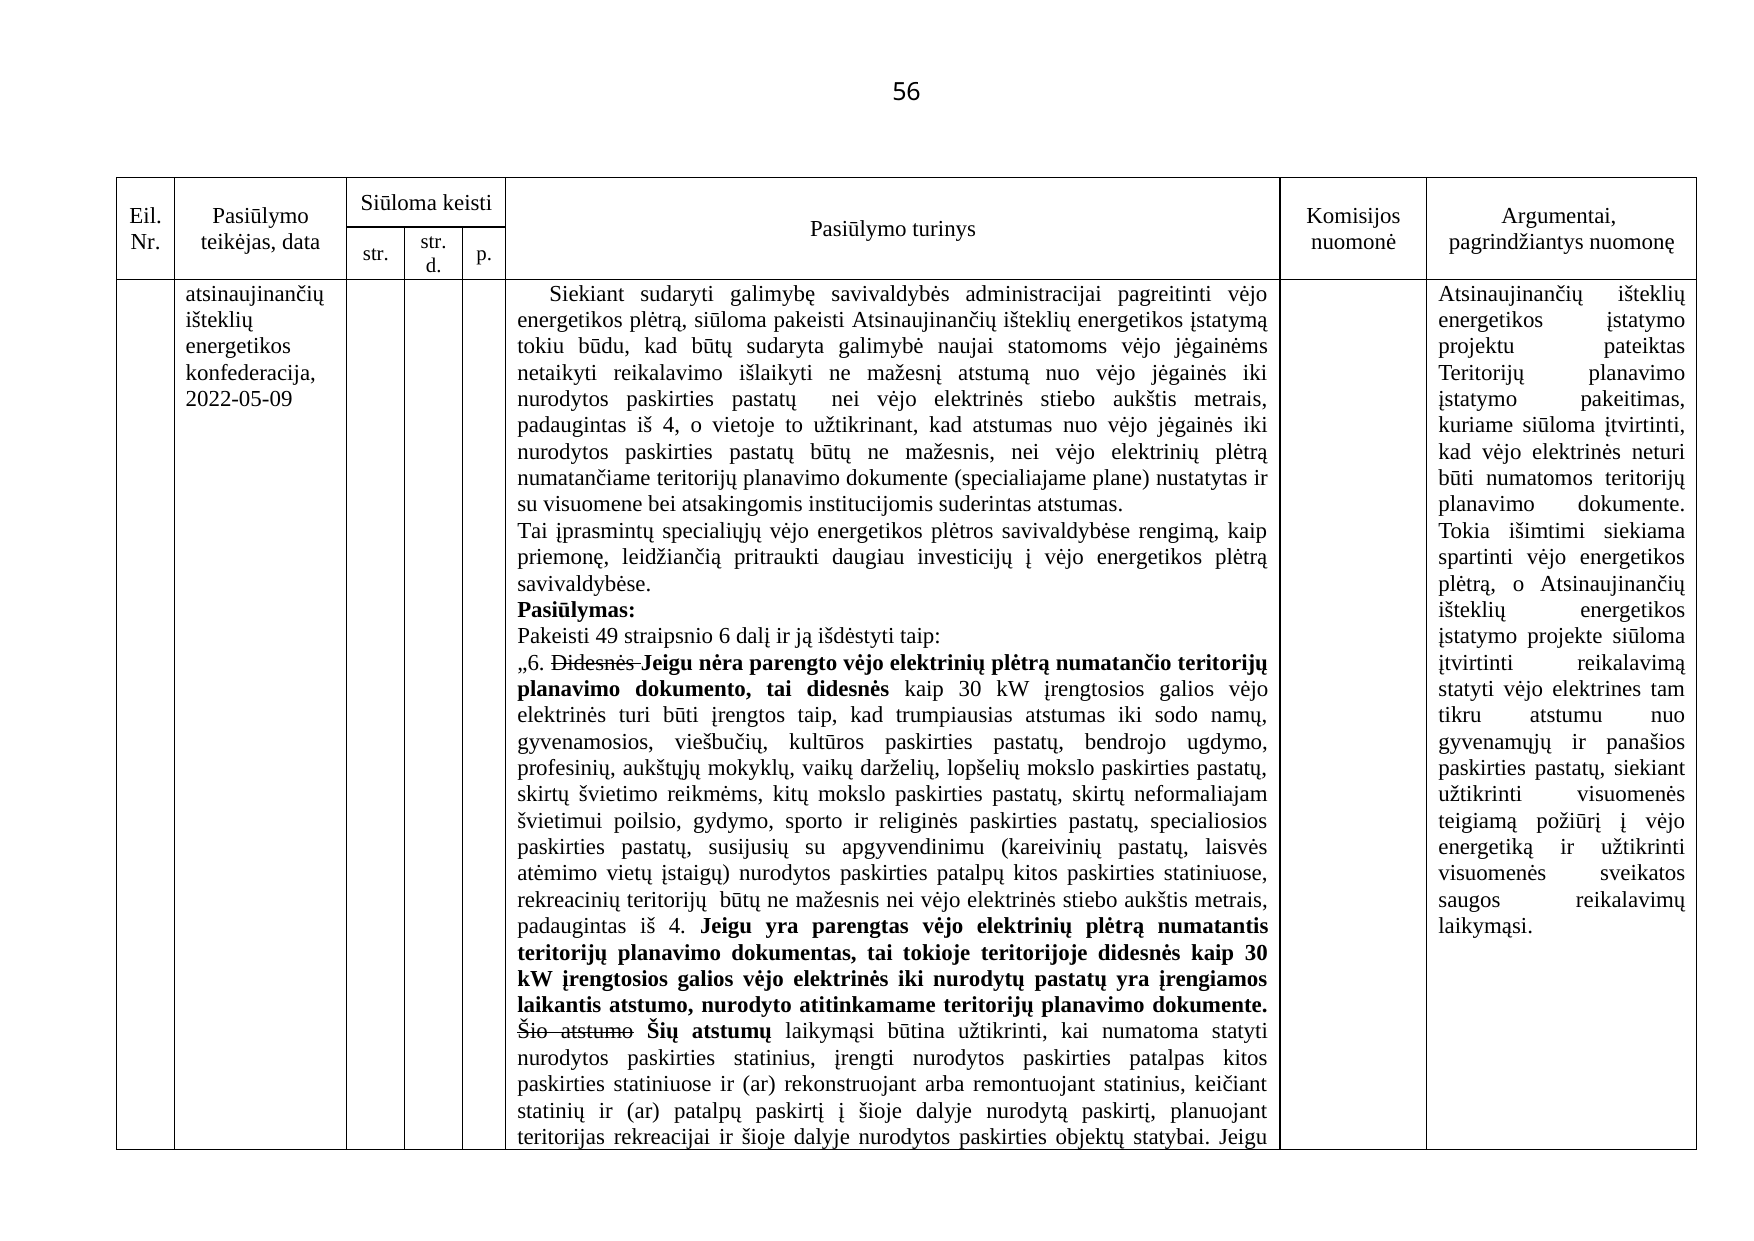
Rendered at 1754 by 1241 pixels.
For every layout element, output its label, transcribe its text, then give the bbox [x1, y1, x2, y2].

table_cell Atsinaujinančių išteklių energetikos įstatymo projektu pateiktas Teritorijų planavimo įstatymo pakeitimas, kuriame siūloma įtvirtinti, kad vėjo elektrinės neturi būti numatomos teritorijų planavimo dokumente. Tokia išimtimi siekiama spartinti vėjo energetikos plėtrą, o Atsinaujinančių išteklių energetikos įstatymo projekte siūloma įtvirtinti reikalavimą statyti vėjo elektrines tam tikru atstumu nuo gyvenamųjų ir panašios paskirties pastatų, siekiant užtikrinti visuomenės teigiamą požiūrį į vėjo energetiką ir užtikrinti visuomenės sveikatos saugos reikalavimų laikymąsi. [1427, 280, 1696, 1149]
table_cell [1281, 280, 1426, 1149]
table_header Siūloma keisti [347, 178, 505, 226]
table_header Pasiūlymo teikėjas, data [175, 178, 346, 279]
table_cell [347, 280, 404, 1149]
table_cell atsinaujinančių išteklių energetikos konfederacija, 2022-05-09 [175, 280, 346, 1149]
table_cell [463, 280, 505, 1149]
table_cell str. [347, 228, 404, 279]
table_header Komisijos nuomonė [1281, 178, 1426, 279]
table_header Pasiūlymo turinys [506, 178, 1279, 279]
table_cell Siekiant sudaryti galimybę savivaldybės administracijai pagreitinti vėjo energetikos plėtrą, siūloma pakeisti Atsinaujinančių išteklių energetikos įstatymą tokiu būdu, kad būtų sudaryta galimybė naujai statomoms vėjo jėgainėms netaikyti reikalavimo išlaikyti ne mažesnį atstumą nuo vėjo jėgainės iki nurodytos paskirties pastatų nei vėjo elektrinės stiebo aukštis metrais, padaugintas iš 4, o vietoje to užtikrinant, kad atstumas nuo vėjo jėgainės iki nurodytos paskirties pastatų būtų ne mažesnis, nei vėjo elektrinių plėtrą numatančiame teritorijų planavimo dokumente (specialiajame plane) nustatytas ir su visuomene bei atsakingomis institucijomis suderintas atstumas. Tai įprasmintų specialiųjų vėjo energetikos plėtros savivaldybėse rengimą, kaip priemonę, leidžiančią pritraukti daugiau investicijų į vėjo energetikos plėtrą savivaldybėse. Pasiūlymas: Pakeisti 49 straipsnio 6 dalį ir ją išdėstyti taip: „6. Didesnės Jeigu nėra parengto vėjo elektrinių plėtrą numatančio teritorijų planavimo dokumento, tai didesnės kaip 30 kW įrengtosios galios vėjo elektrinės turi būti įrengtos taip, kad trumpiausias atstumas iki sodo namų, gyvenamosios, viešbučių, kultūros paskirties pastatų, bendrojo ugdymo, profesinių, aukštųjų mokyklų, vaikų darželių, lopšelių mokslo paskirties pastatų, skirtų švietimo reikmėms, kitų mokslo paskirties pastatų, skirtų neformaliajam švietimui poilsio, gydymo, sporto ir religinės paskirties pastatų, specialiosios paskirties pastatų, susijusių su apgyvendinimu (kareivinių pastatų, laisvės atėmimo vietų įstaigų) nurodytos paskirties patalpų kitos paskirties statiniuose, rekreacinių teritorijų būtų ne mažesnis nei vėjo elektrinės stiebo aukštis metrais, padaugintas iš 4. Jeigu yra parengtas vėjo elektrinių plėtrą numatantis teritorijų planavimo dokumentas, tai tokioje teritorijoje didesnės kaip 30 kW įrengtosios galios vėjo elektrinės iki nurodytų pastatų yra įrengiamos laikantis atstumo, nurodyto atitinkamame teritorijų planavimo dokumente. Šio atstumo Šių atstumų laikymąsi būtina užtikrinti, kai numatoma statyti nurodytos paskirties statinius, įrengti nurodytos paskirties patalpas kitos paskirties statiniuose ir (ar) rekonstruojant arba remontuojant statinius, keičiant statinių ir (ar) patalpų paskirtį į šioje dalyje nurodytą paskirtį, planuojant teritorijas rekreacijai ir šioje dalyje nurodytos paskirties objektų statybai. Jeigu [506, 280, 1279, 1149]
table_cell [405, 280, 462, 1149]
table_cell str. d. [405, 228, 462, 279]
table_header Argumentai, pagrindžiantys nuomonę [1427, 178, 1696, 279]
table_header Eil. Nr. [117, 178, 174, 279]
table_cell p. [463, 228, 505, 279]
table_cell [117, 280, 174, 1149]
